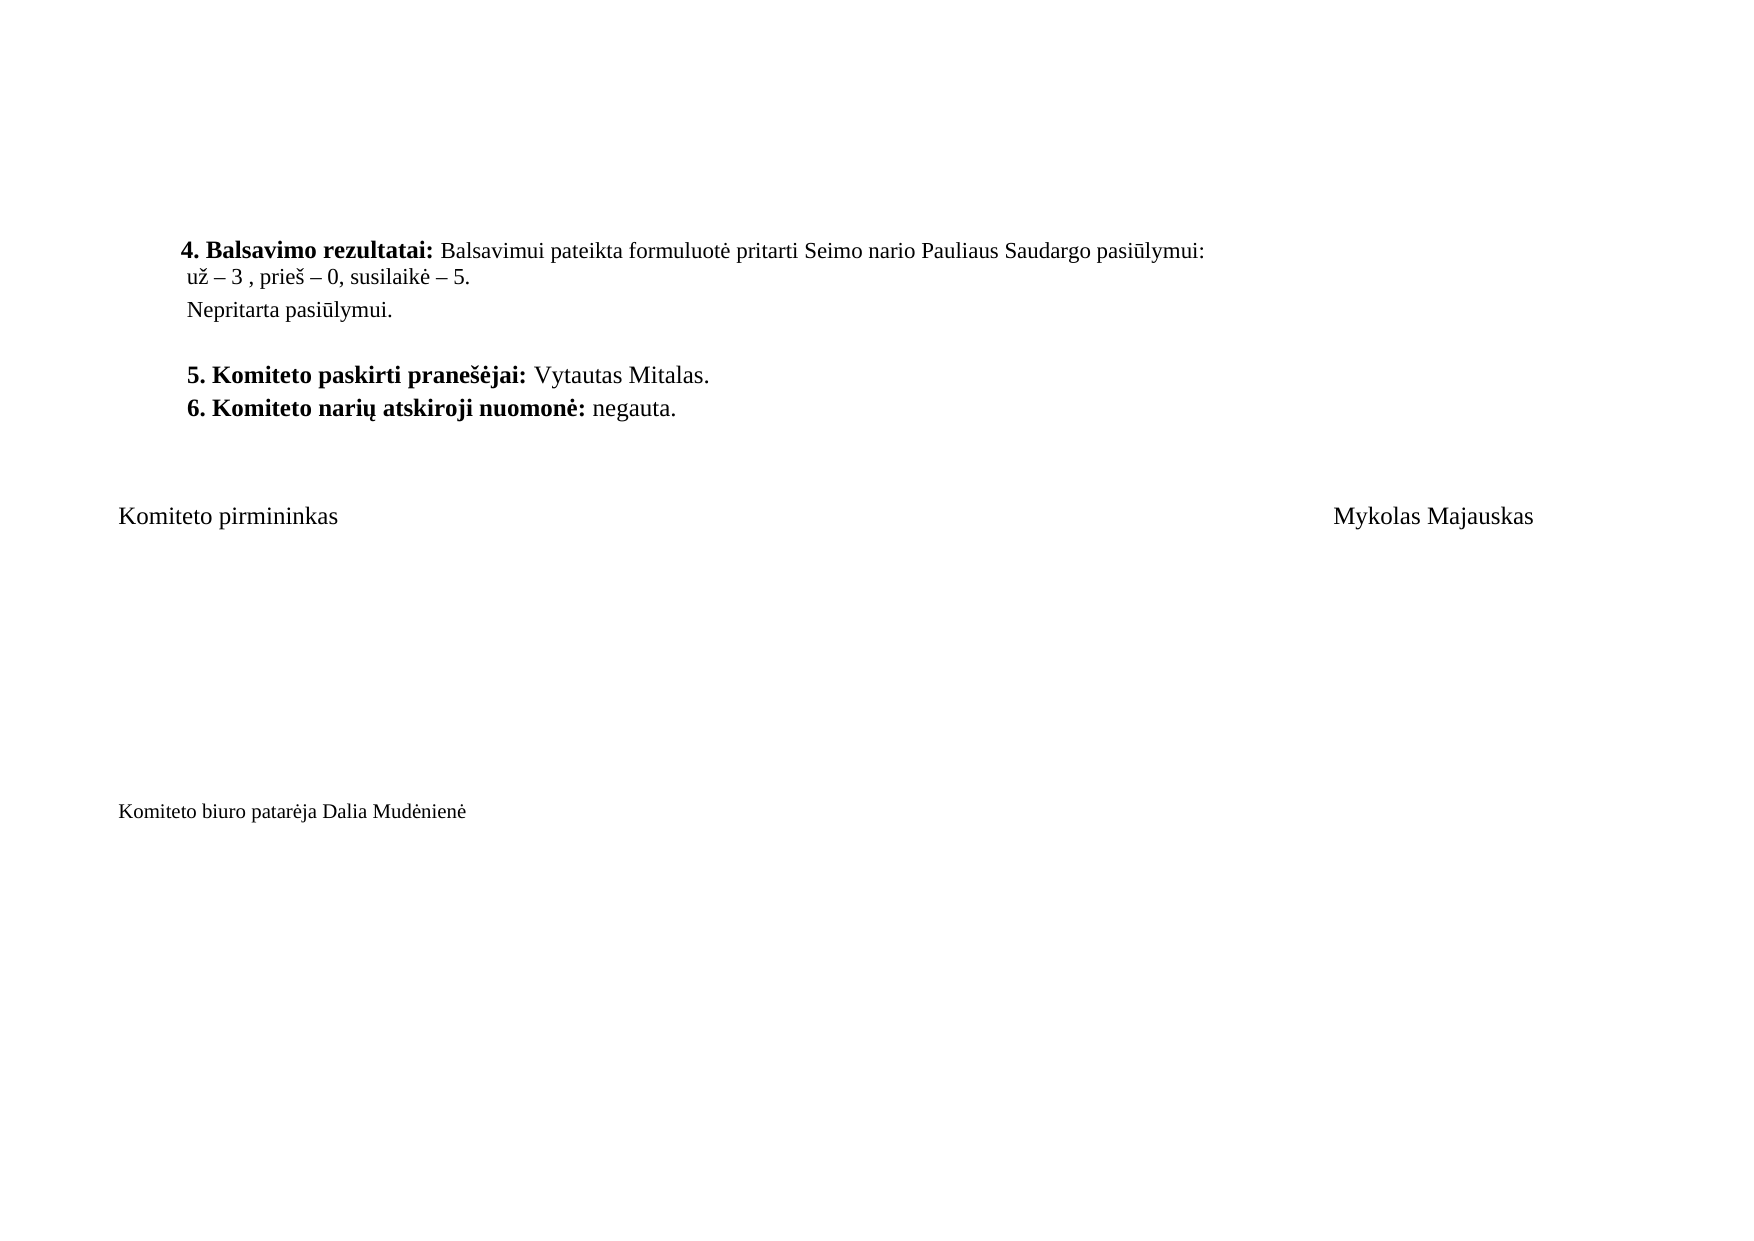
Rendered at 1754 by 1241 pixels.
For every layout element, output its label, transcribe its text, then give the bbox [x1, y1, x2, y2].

text 5. Komiteto paskirti pranešėjai: Vytautas Mitalas. [118, 360, 1577, 388]
text Komiteto pirmininkas Mykolas Majauskas [118, 501, 1577, 530]
text Nepritarta pasiūlymui. [118, 294, 1577, 322]
text 6. Komiteto narių atskiroji nuomonė: negauta. [118, 393, 1577, 421]
text už – 3 , prieš – 0, susilaikė – 5. [118, 263, 1577, 290]
text Komiteto biuro patarėja Dalia Mudėnienė [118, 799, 1577, 823]
subtitle 4. Balsavimo rezultatai: Balsavimui pateikta formuluotė pritarti Seimo nario Pauliaus Saudargo pasiūlymui: [118, 235, 1577, 263]
